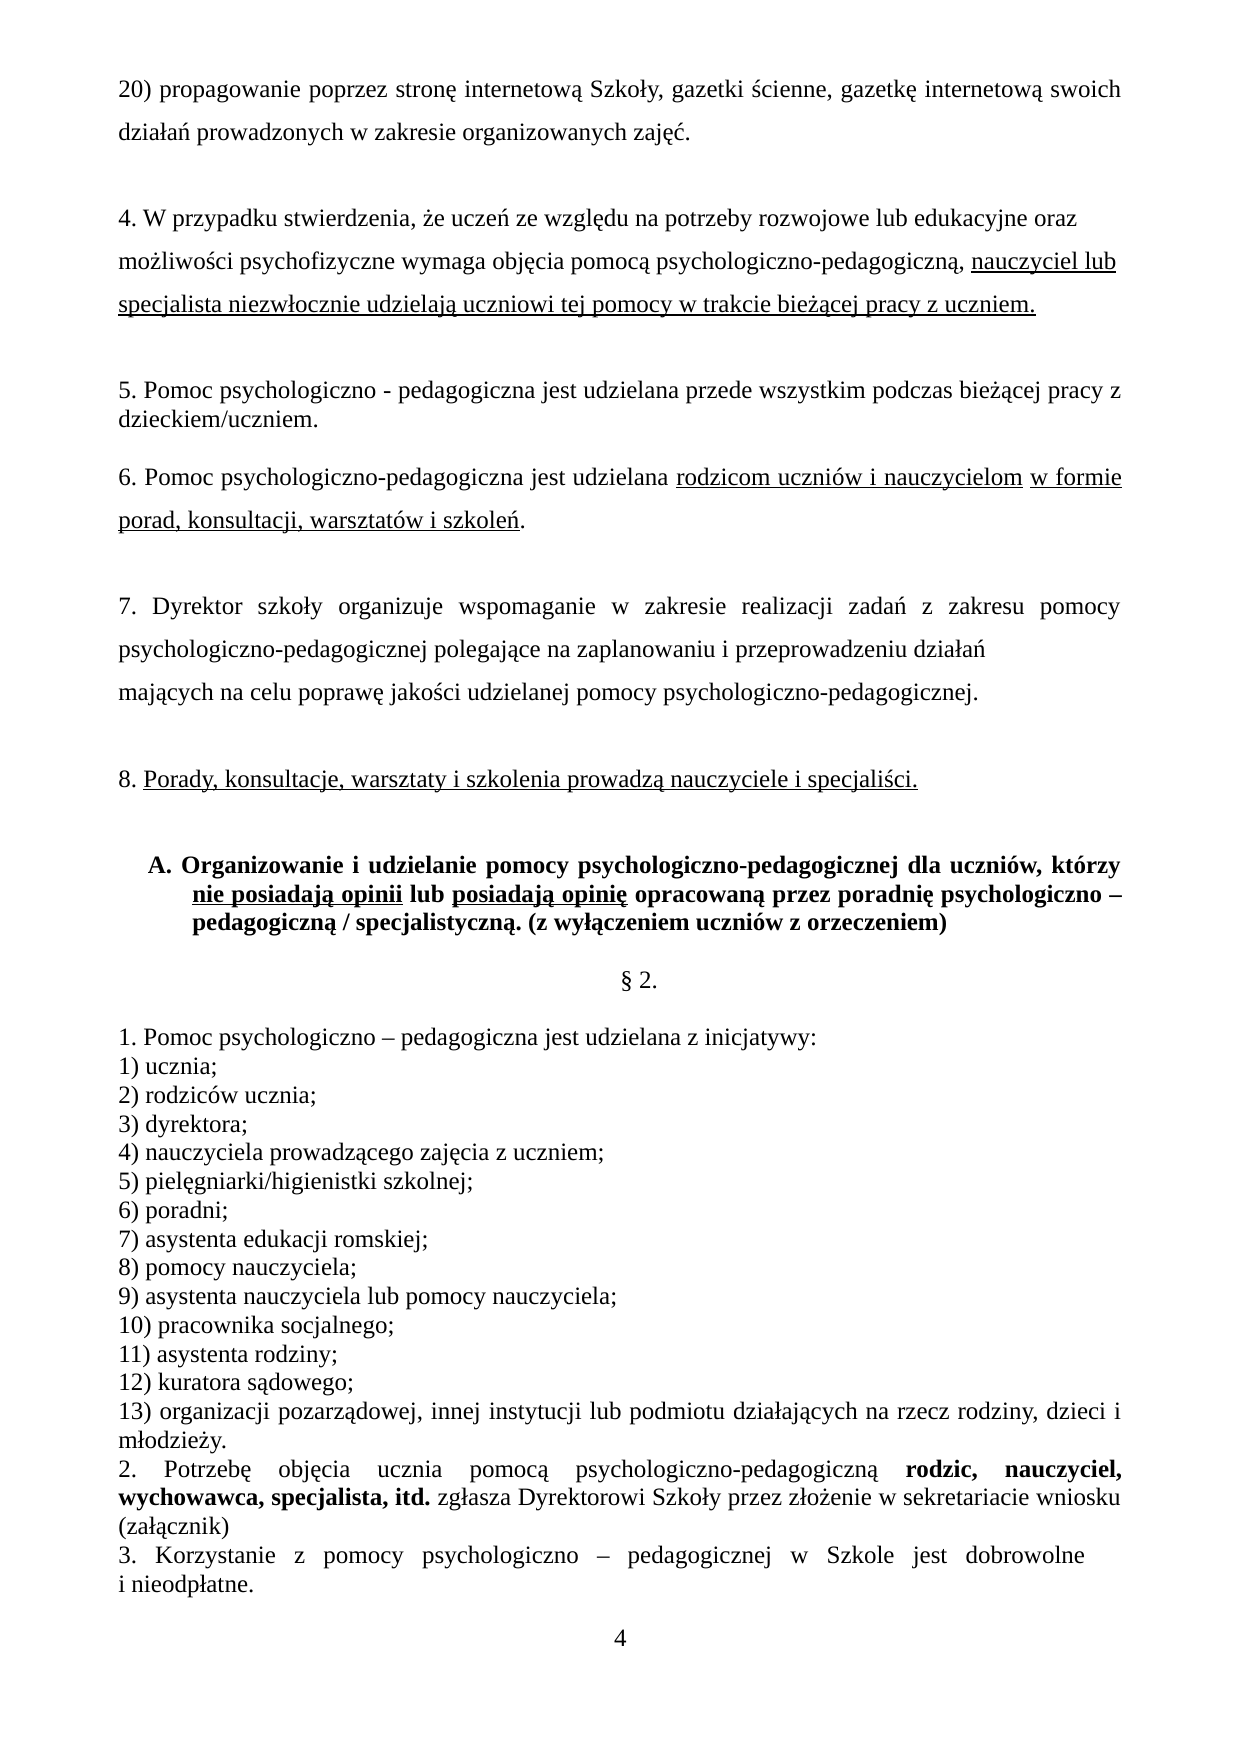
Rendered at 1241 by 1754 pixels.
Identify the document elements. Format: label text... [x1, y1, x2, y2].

list 2) rodziców ucznia; [118, 1080, 1122, 1109]
list 8) pomocy nauczyciela; [118, 1252, 1122, 1281]
list 13) organizacji pozarządowej, innej instytucji lub podmiotu działających na rzecz rodziny, dzieci i młodzieży. [118, 1396, 1122, 1454]
text § 2. [118, 965, 1122, 994]
list 2. Potrzebę objęcia ucznia pomocą psychologiczno-pedagogiczną rodzic, nauczyciel, wychowawca, specjalista, itd. zgłasza Dyrektorowi Szkoły przez złożenie w sekretariacie wniosku (załącznik) [118, 1454, 1122, 1540]
list 3) dyrektora; [118, 1109, 1122, 1137]
list 7) asystenta edukacji romskiej; [118, 1224, 1122, 1252]
list 20) propagowanie poprzez stronę internetową Szkoły, gazetki ścienne, gazetkę internetową swoich działań prowadzonych w zakresie organizowanych zajęć. [118, 74, 1122, 146]
list 8. Porady, konsultacje, warsztaty i szkolenia prowadzą nauczyciele i specjaliści. [118, 764, 1122, 792]
list 4) nauczyciela prowadzącego zajęcia z uczniem; [118, 1137, 1122, 1166]
list 1) ucznia; [118, 1051, 1122, 1080]
text 7. Dyrektor szkoły organizuje wspomaganie w zakresie realizacji zadań z zakresu pomocy psychologiczno-pedagogicznej polegające na zaplanowaniu i przeprowadzeniu działań [118, 591, 1122, 663]
list mających na celu poprawę jakości udzielanej pomocy psychologiczno-pedagogicznej. [118, 677, 1122, 706]
list 6) poradni; [118, 1195, 1122, 1224]
list 5. Pomoc psychologiczno - pedagogiczna jest udzielana przede wszystkim podczas bieżącej pracy z dzieckiem/uczniem. [118, 376, 1122, 433]
list 3. Korzystanie z pomocy psychologiczno – pedagogicznej w Szkole jest dobrowolne i nieodpłatne. [118, 1540, 1122, 1597]
list 10) pracownika socjalnego; [118, 1310, 1122, 1339]
list 1. Pomoc psychologiczno – pedagogiczna jest udzielana z inicjatywy: [118, 1022, 1122, 1051]
list 5) pielęgniarki/higienistki szkolnej; [118, 1166, 1122, 1195]
text A. Organizowanie i udzielanie pomocy psychologiczno-pedagogicznej dla uczniów, którzy nie posiadają opinii lub posiadają opinię opracowaną przez poradnię psychologiczno – pedagogiczną / specjalistyczną. (z wyłączeniem uczniów z orzeczeniem) [148, 850, 1122, 936]
list 12) kuratora sądowego; [118, 1367, 1122, 1396]
list 9) asystenta nauczyciela lub pomocy nauczyciela; [118, 1281, 1122, 1310]
text 4. W przypadku stwierdzenia, że uczeń ze względu na potrzeby rozwojowe lub edukacyjne oraz możliwości psychofizyczne wymaga objęcia pomocą psychologiczno-pedagogiczną, nauczyciel lub specjalista niezwłocznie udzielają uczniowi tej pomocy w trakcie bieżącej pracy z uczniem. [118, 203, 1122, 318]
list 11) asystenta rodziny; [118, 1339, 1122, 1367]
text 6. Pomoc psychologiczno-pedagogiczna jest udzielana rodzicom uczniów i nauczycielom w formie porad, konsultacji, warsztatów i szkoleń. [118, 462, 1122, 534]
